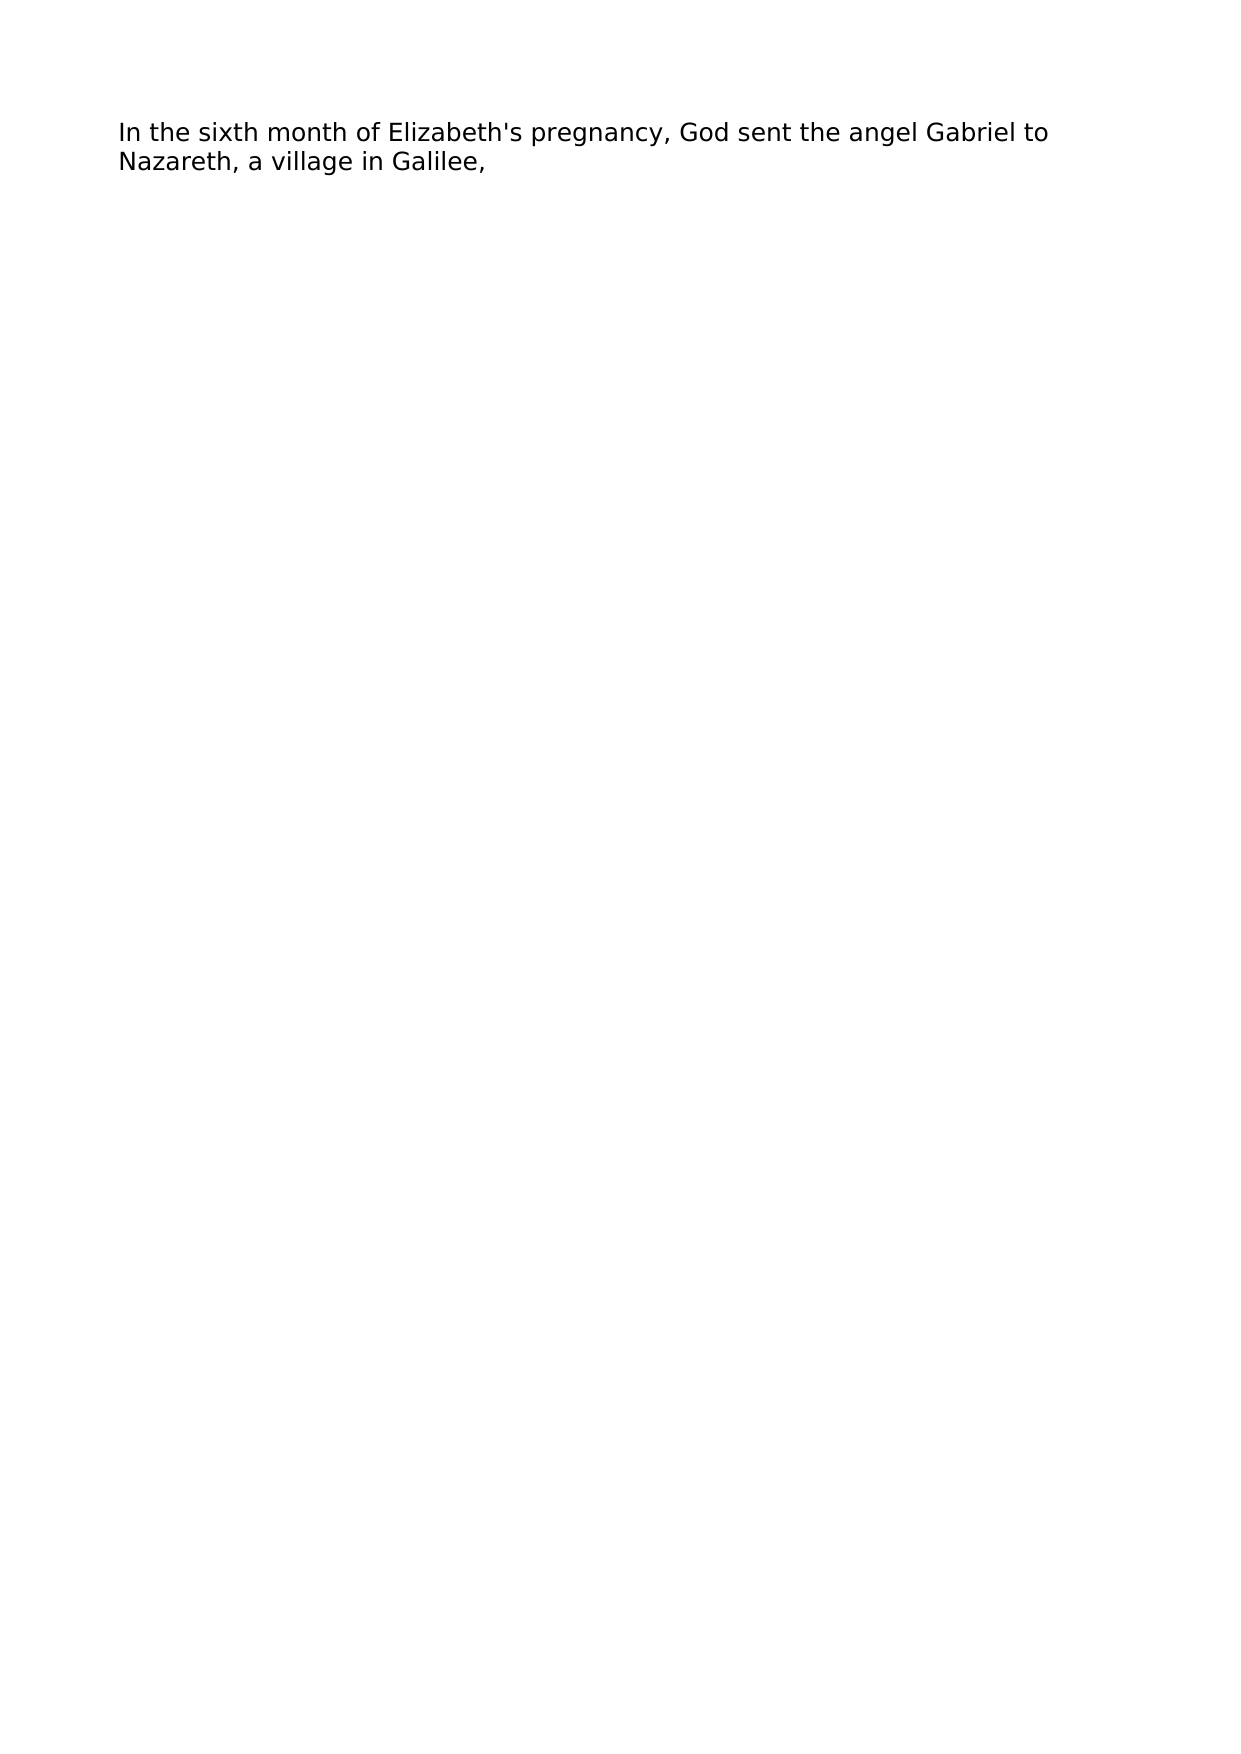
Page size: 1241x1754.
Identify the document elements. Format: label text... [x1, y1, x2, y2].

text In the sixth month of Elizabeth's pregnancy, God sent the angel Gabriel to Nazareth, a village in Galilee, [118, 118, 1122, 176]
